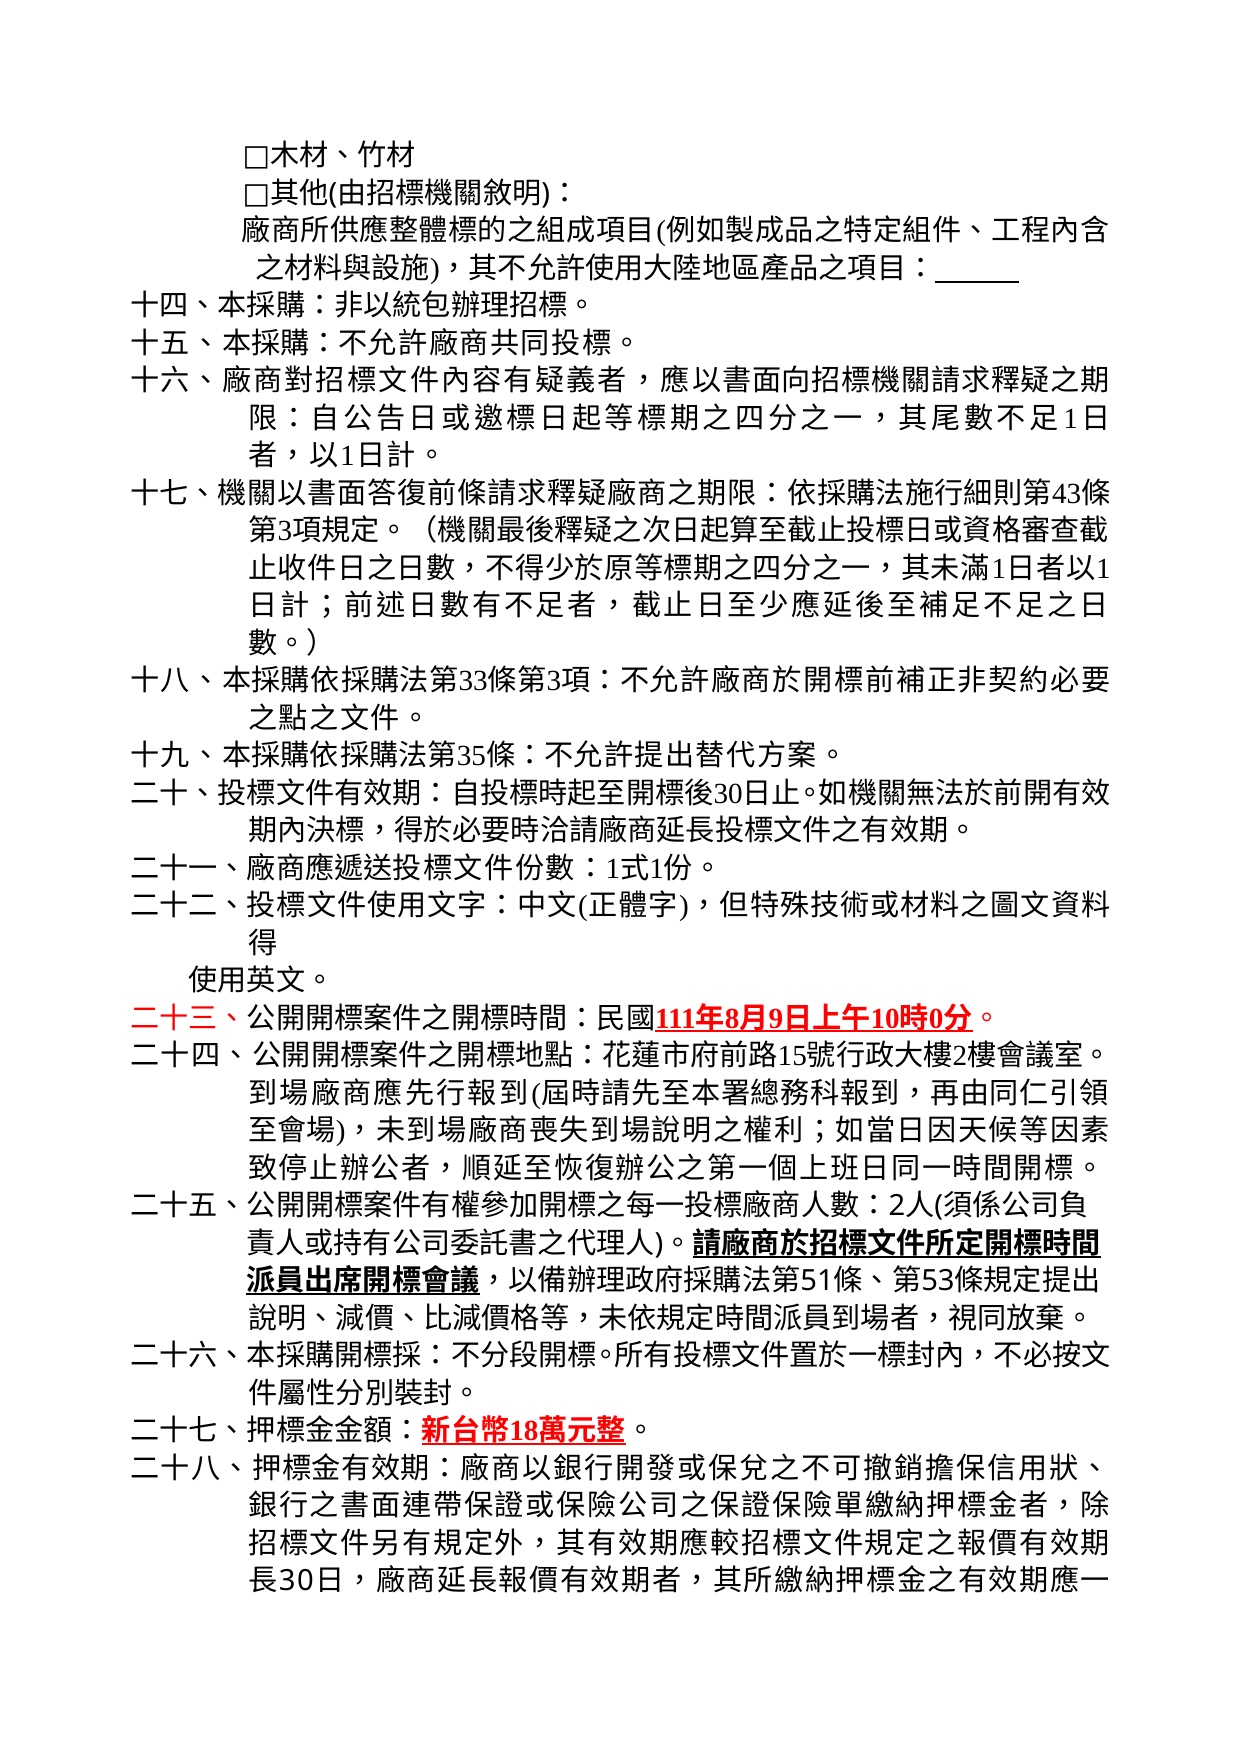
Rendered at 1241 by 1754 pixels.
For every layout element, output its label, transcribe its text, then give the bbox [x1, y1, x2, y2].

list 廠商對招標文件內容有疑義者，應以書面向招標機關請求釋疑之期限：自公告日或邀標日起等標期之四分之一，其尾數不足1日者，以1日計。 [130, 361, 1110, 473]
list 本採購：不允許廠商共同投標。 [130, 323, 1110, 361]
list 投標文件有效期：自投標時起至開標後30日止。如機關無法於前開有效期內決標，得於必要時洽請廠商延長投標文件之有效期。 [130, 773, 1110, 848]
list 押標金金額：新台幣18萬元整。 [130, 1411, 1110, 1448]
list 本採購開標採：不分段開標。所有投標文件置於一標封內，不必按文件屬性分別裝封。 [130, 1336, 1110, 1411]
list 投標文件使用文字：中文(正體字)，但特殊技術或材料之圖文資料得 [130, 886, 1110, 961]
list 本採購：非以統包辦理招標。 [130, 286, 1110, 323]
list 押標金有效期：廠商以銀行開發或保兌之不可撤銷擔保信用狀、銀行之書面連帶保證或保險公司之保證保險單繳納押標金者，除招標文件另有規定外，其有效期應較招標文件規定之報價有效期長30日，廠商延長報價有效期者，其所繳納押標金之有效期應一 [130, 1448, 1110, 1598]
text 責人或持有公司委託書之代理人)。請廠商於招標文件所定開標時間 [246, 1223, 1110, 1261]
list 本採購依採購法第33條第3項：不允許廠商於開標前補正非契約必要之點之文件。 [130, 661, 1110, 736]
list 公開開標案件有權參加開標之每一投標廠商人數：2人(須係公司負 [130, 1186, 1110, 1223]
text 派員出席開標會議，以備辦理政府採購法第51條、第53條規定提出 [246, 1261, 1110, 1298]
list 廠商應遞送投標文件份數：1式1份。 [130, 848, 1110, 886]
text 使用英文。 [130, 961, 1110, 998]
list 本採購依採購法第35條：不允許提出替代方案。 [130, 736, 1110, 773]
list 機關以書面答復前條請求釋疑廠商之期限：依採購法施行細則第43條第3項規定。（機關最後釋疑之次日起算至截止投標日或資格審查截止收件日之日數，不得少於原等標期之四分之一，其未滿1日者以1日計；前述日數有不足者，截止日至少應延後至補足不足之日數。） [130, 473, 1110, 661]
list 公開開標案件之開標時間：民國111年8月9日上午10時0分。 [130, 998, 1110, 1036]
text □其他(由招標機關敘明)： [242, 173, 1110, 211]
list 公開開標案件之開標地點：花蓮市府前路15號行政大樓2樓會議室。到場廠商應先行報到(屆時請先至本署總務科報到，再由同仁引領至會場)，未到場廠商喪失到場說明之權利；如當日因天候等因素致停止辦公者，順延至恢復辦公之第一個上班日同一時間開標。 [130, 1036, 1110, 1186]
text 說明、減價、比減價格等，未依規定時間派員到場者，視同放棄。 [248, 1298, 1110, 1336]
text □木材、竹材 [242, 136, 1110, 173]
text 廠商所供應整體標的之組成項目(例如製成品之特定組件、工程內含之材料與設施)，其不允許使用大陸地區產品之項目： [217, 211, 1110, 286]
